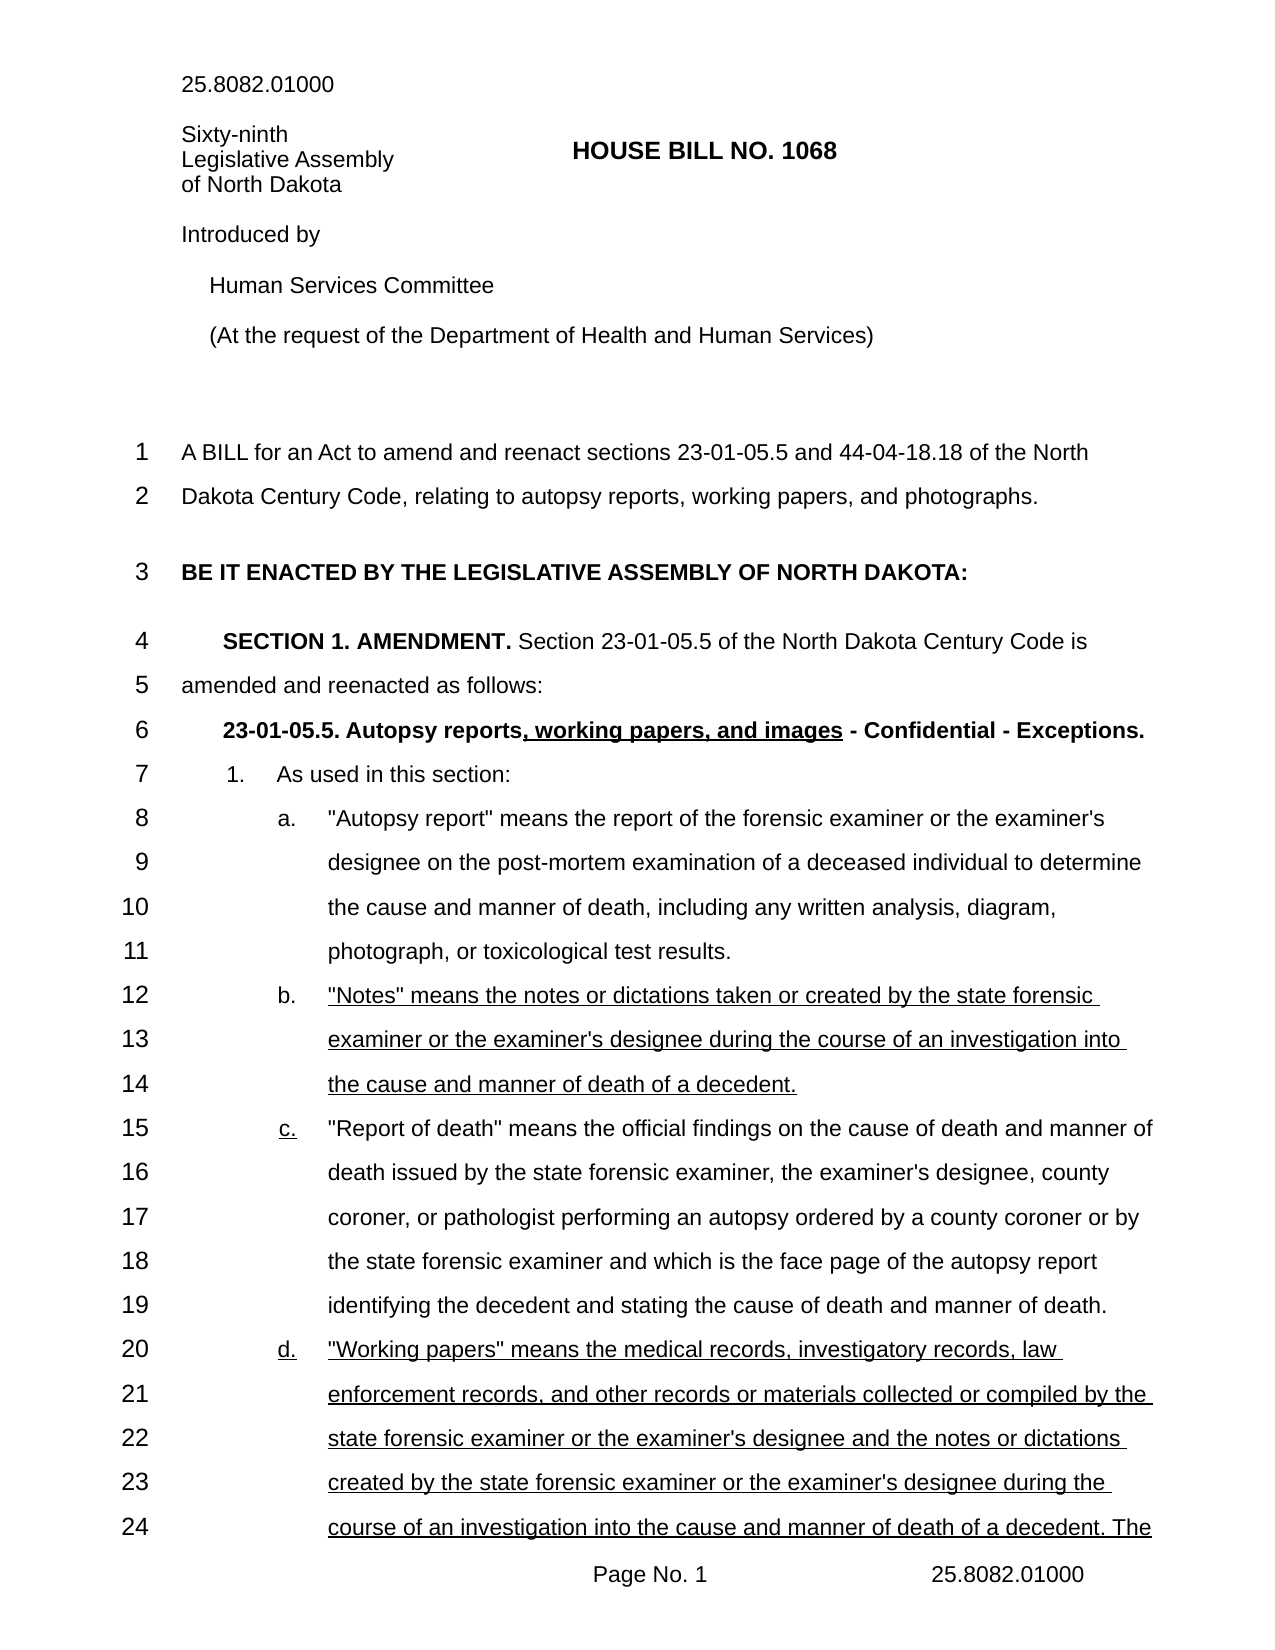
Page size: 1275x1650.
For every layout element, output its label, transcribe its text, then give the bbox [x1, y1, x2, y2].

text b. "Notes" means the notes or dictations taken or created by the state forensic examiner or the examiner's designee during the course of an investigation into the cause and manner of death of a decedent. [181, 968, 1154, 1101]
text of North Dakota [181, 173, 1154, 198]
text 1. As used in this section: [181, 747, 1154, 791]
text c. "Report of death" means the official findings on the cause of death and manner of death issued by the state forensic examiner, the examiner's designee, county coroner, or pathologist performing an autopsy ordered by a county coroner or by the state forensic examiner and which is the face page of the autopsy report identifying the decedent and stating the cause of death and manner of death. [181, 1101, 1154, 1322]
text Human Services Committee [209, 275, 1154, 298]
text d. "Working papers" means the medical records, investigatory records, law enforcement records, and other records or materials collected or compiled by the state forensic examiner or the examiner's designee and the notes or dictations created by the state forensic examiner or the examiner's designee during the course of an investigation into the cause and manner of death of a decedent. The [181, 1322, 1154, 1544]
text (At the request of the Department of Health and Human Services) [209, 325, 1154, 348]
text SECTION 1. AMENDMENT. Section 23‑01‑05.5 of the North Dakota Century Code is amended and reenacted as follows: [181, 614, 1154, 703]
text Legislative Assembly [181, 148, 1154, 173]
subtitle 23‑01‑05.5. Autopsy reports, working papers, and images ‑ Confidential ‑ Exceptions. [181, 703, 1154, 747]
title A BILL for an Act to amend and reenact sections 23‑01‑05.5 and 44‑04‑18.18 of the North Dakota Century Code, relating to autopsy reports, working papers, and photographs. [181, 425, 1154, 513]
title BILL NO. [565, 136, 837, 165]
text Introduced by [181, 223, 1154, 248]
text . [181, 73, 1154, 133]
text BE IT ENACTED BY THE LEGISLATIVE ASSEMBLY OF NORTH DAKOTA: [181, 545, 1154, 589]
text a. "Autopsy report" means the report of the forensic examiner or the examiner's designee on the post‑mortem examination of a deceased individual to determine the cause and manner of death, including any written analysis, diagram, photograph, or toxicological test results. [181, 791, 1154, 968]
